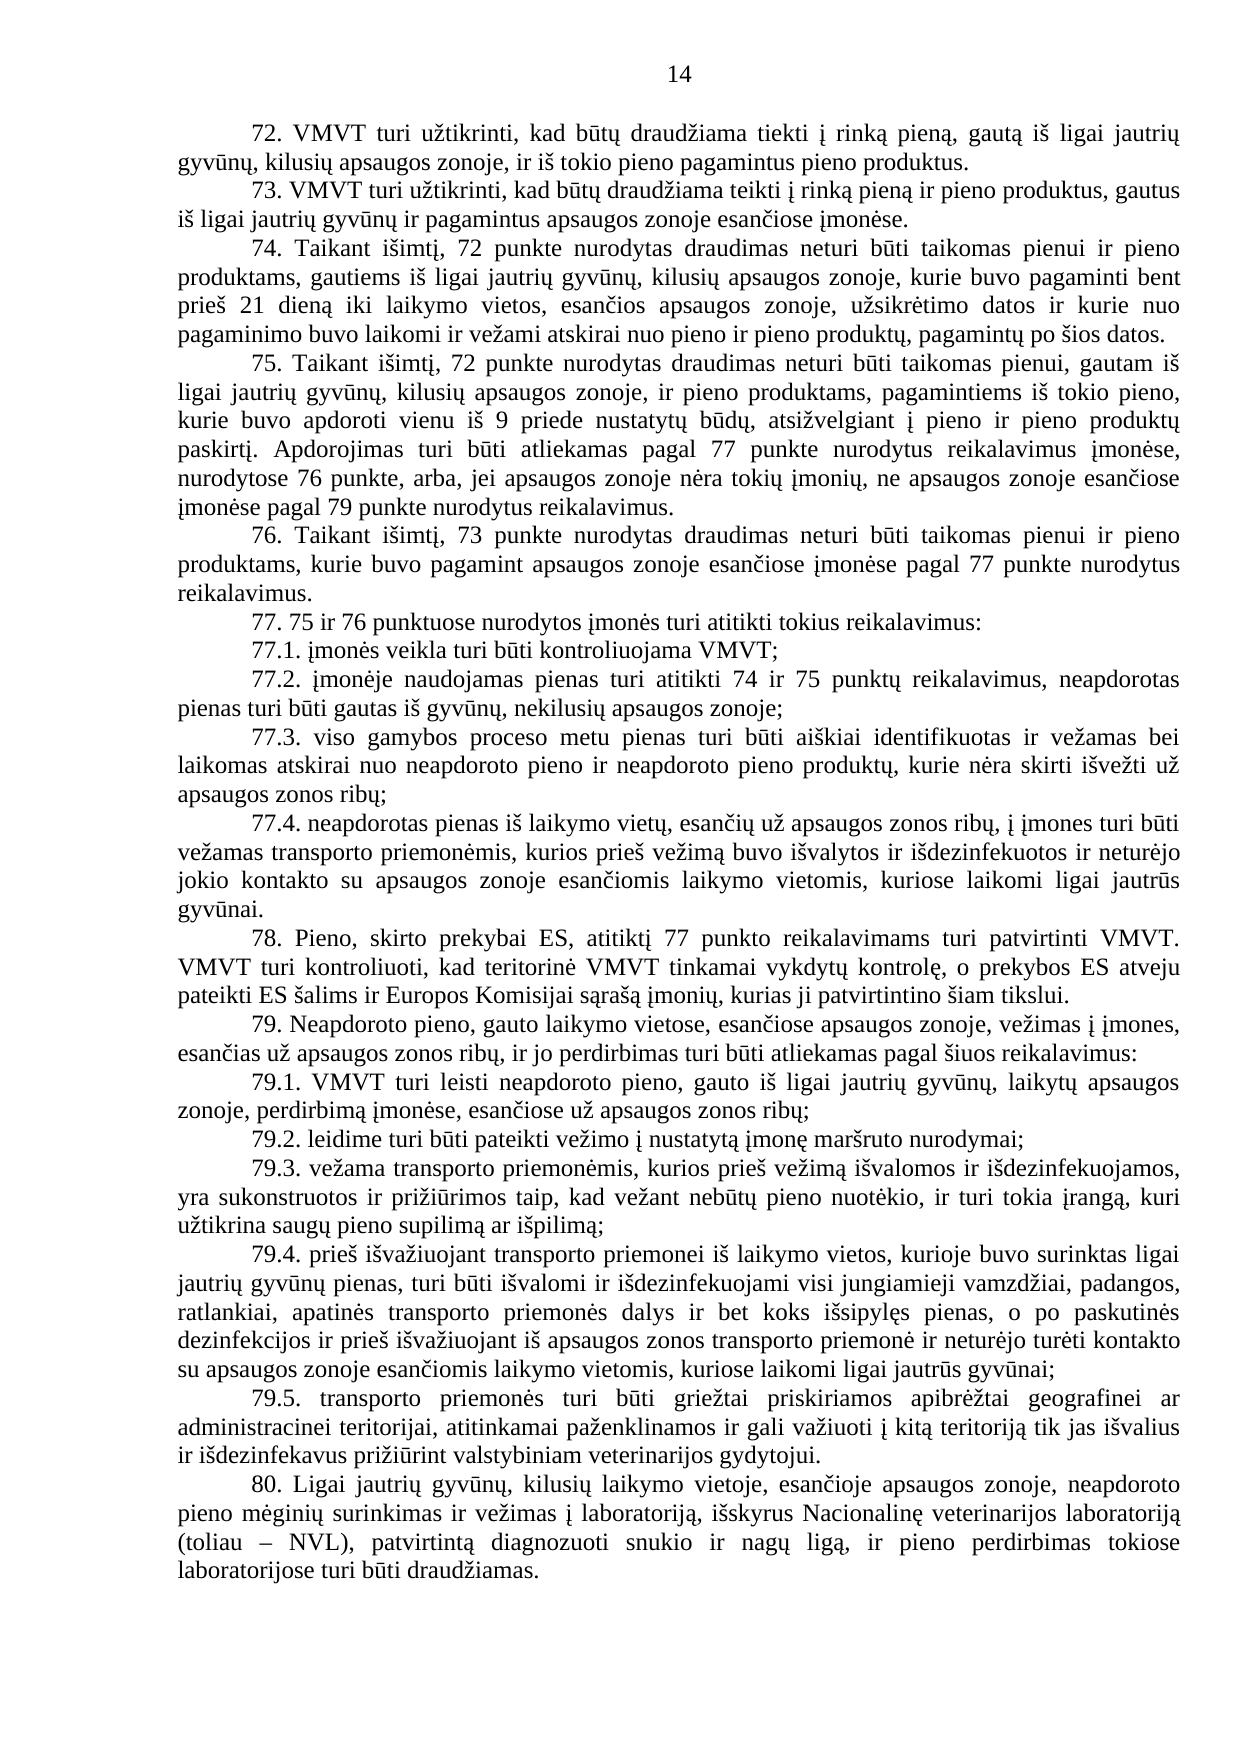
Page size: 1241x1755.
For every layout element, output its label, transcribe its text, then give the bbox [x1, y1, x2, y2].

text 79.1. VMVT turi leisti neapdoroto pieno, gauto iš ligai jautrių gyvūnų, laikytų apsaugos zonoje, perdirbimą įmonėse, esančiose už apsaugos zonos ribų; [177, 1067, 1181, 1124]
text 77.4. neapdorotas pienas iš laikymo vietų, esančių už apsaugos zonos ribų, į įmones turi būti vežamas transporto priemonėmis, kurios prieš vežimą buvo išvalytos ir išdezinfekuotos ir neturėjo jokio kontakto su apsaugos zonoje esančiomis laikymo vietomis, kuriose laikomi ligai jautrūs gyvūnai. [177, 808, 1181, 923]
text 72. VMVT turi užtikrinti, kad būtų draudžiama tiekti į rinką pieną, gautą iš ligai jautrių gyvūnų, kilusių apsaugos zonoje, ir iš tokio pieno pagamintus pieno produktus. [177, 118, 1181, 176]
text 79. Neapdoroto pieno, gauto laikymo vietose, esančiose apsaugos zonoje, vežimas į įmones, esančias už apsaugos zonos ribų, ir jo perdirbimas turi būti atliekamas pagal šiuos reikalavimus: [177, 1009, 1181, 1067]
text 79.3. vežama transporto priemonėmis, kurios prieš vežimą išvalomos ir išdezinfekuojamos, yra sukonstruotos ir prižiūrimos taip, kad vežant nebūtų pieno nuotėkio, ir turi tokia įrangą, kuri užtikrina saugų pieno supilimą ar išpilimą; [177, 1153, 1181, 1239]
text 77. 75 ir 76 punktuose nurodytos įmonės turi atitikti tokius reikalavimus: [177, 607, 1181, 636]
text 77.3. viso gamybos proceso metu pienas turi būti aiškiai identifikuotas ir vežamas bei laikomas atskirai nuo neapdoroto pieno ir neapdoroto pieno produktų, kurie nėra skirti išvežti už apsaugos zonos ribų; [177, 722, 1181, 808]
text 74. Taikant išimtį, 72 punkte nurodytas draudimas neturi būti taikomas pienui ir pieno produktams, gautiems iš ligai jautrių gyvūnų, kilusių apsaugos zonoje, kurie buvo pagaminti bent prieš 21 dieną iki laikymo vietos, esančios apsaugos zonoje, užsikrėtimo datos ir kurie nuo pagaminimo buvo laikomi ir vežami atskirai nuo pieno ir pieno produktų, pagamintų po šios datos. [177, 233, 1181, 348]
text 73. VMVT turi užtikrinti, kad būtų draudžiama teikti į rinką pieną ir pieno produktus, gautus iš ligai jautrių gyvūnų ir pagamintus apsaugos zonoje esančiose įmonėse. [177, 176, 1181, 233]
text 77.2. įmonėje naudojamas pienas turi atitikti 74 ir 75 punktų reikalavimus, neapdorotas pienas turi būti gautas iš gyvūnų, nekilusių apsaugos zonoje; [177, 664, 1181, 722]
text 79.5. transporto priemonės turi būti griežtai priskiriamos apibrėžtai geografinei ar administracinei teritorijai, atitinkamai paženklinamos ir gali važiuoti į kitą teritoriją tik jas išvalius ir išdezinfekavus prižiūrint valstybiniam veterinarijos gydytojui. [177, 1383, 1181, 1469]
text 80. Ligai jautrių gyvūnų, kilusių laikymo vietoje, esančioje apsaugos zonoje, neapdoroto pieno mėginių surinkimas ir vežimas į laboratoriją, išskyrus Nacionalinę veterinarijos laboratoriją (toliau – NVL), patvirtintą diagnozuoti snukio ir nagų ligą, ir pieno perdirbimas tokiose laboratorijose turi būti draudžiamas. [177, 1469, 1181, 1584]
text 79.4. prieš išvažiuojant transporto priemonei iš laikymo vietos, kurioje buvo surinktas ligai jautrių gyvūnų pienas, turi būti išvalomi ir išdezinfekuojami visi jungiamieji vamzdžiai, padangos, ratlankiai, apatinės transporto priemonės dalys ir bet koks išsipylęs pienas, o po paskutinės dezinfekcijos ir prieš išvažiuojant iš apsaugos zonos transporto priemonė ir neturėjo turėti kontakto su apsaugos zonoje esančiomis laikymo vietomis, kuriose laikomi ligai jautrūs gyvūnai; [177, 1239, 1181, 1383]
text 77.1. įmonės veikla turi būti kontroliuojama VMVT; [177, 636, 1181, 664]
text 76. Taikant išimtį, 73 punkte nurodytas draudimas neturi būti taikomas pienui ir pieno produktams, kurie buvo pagamint apsaugos zonoje esančiose įmonėse pagal 77 punkte nurodytus reikalavimus. [177, 521, 1181, 607]
text 75. Taikant išimtį, 72 punkte nurodytas draudimas neturi būti taikomas pienui, gautam iš ligai jautrių gyvūnų, kilusių apsaugos zonoje, ir pieno produktams, pagamintiems iš tokio pieno, kurie buvo apdoroti vienu iš 9 priede nustatytų būdų, atsižvelgiant į pieno ir pieno produktų paskirtį. Apdorojimas turi būti atliekamas pagal 77 punkte nurodytus reikalavimus įmonėse, nurodytose 76 punkte, arba, jei apsaugos zonoje nėra tokių įmonių, ne apsaugos zonoje esančiose įmonėse pagal 79 punkte nurodytus reikalavimus. [177, 348, 1181, 521]
text 79.2. leidime turi būti pateikti vežimo į nustatytą įmonę maršruto nurodymai; [177, 1124, 1181, 1153]
text 78. Pieno, skirto prekybai ES, atitiktį 77 punkto reikalavimams turi patvirtinti VMVT. VMVT turi kontroliuoti, kad teritorinė VMVT tinkamai vykdytų kontrolę, o prekybos ES atveju pateikti ES šalims ir Europos Komisijai sąrašą įmonių, kurias ji patvirtintino šiam tikslui. [177, 923, 1181, 1009]
